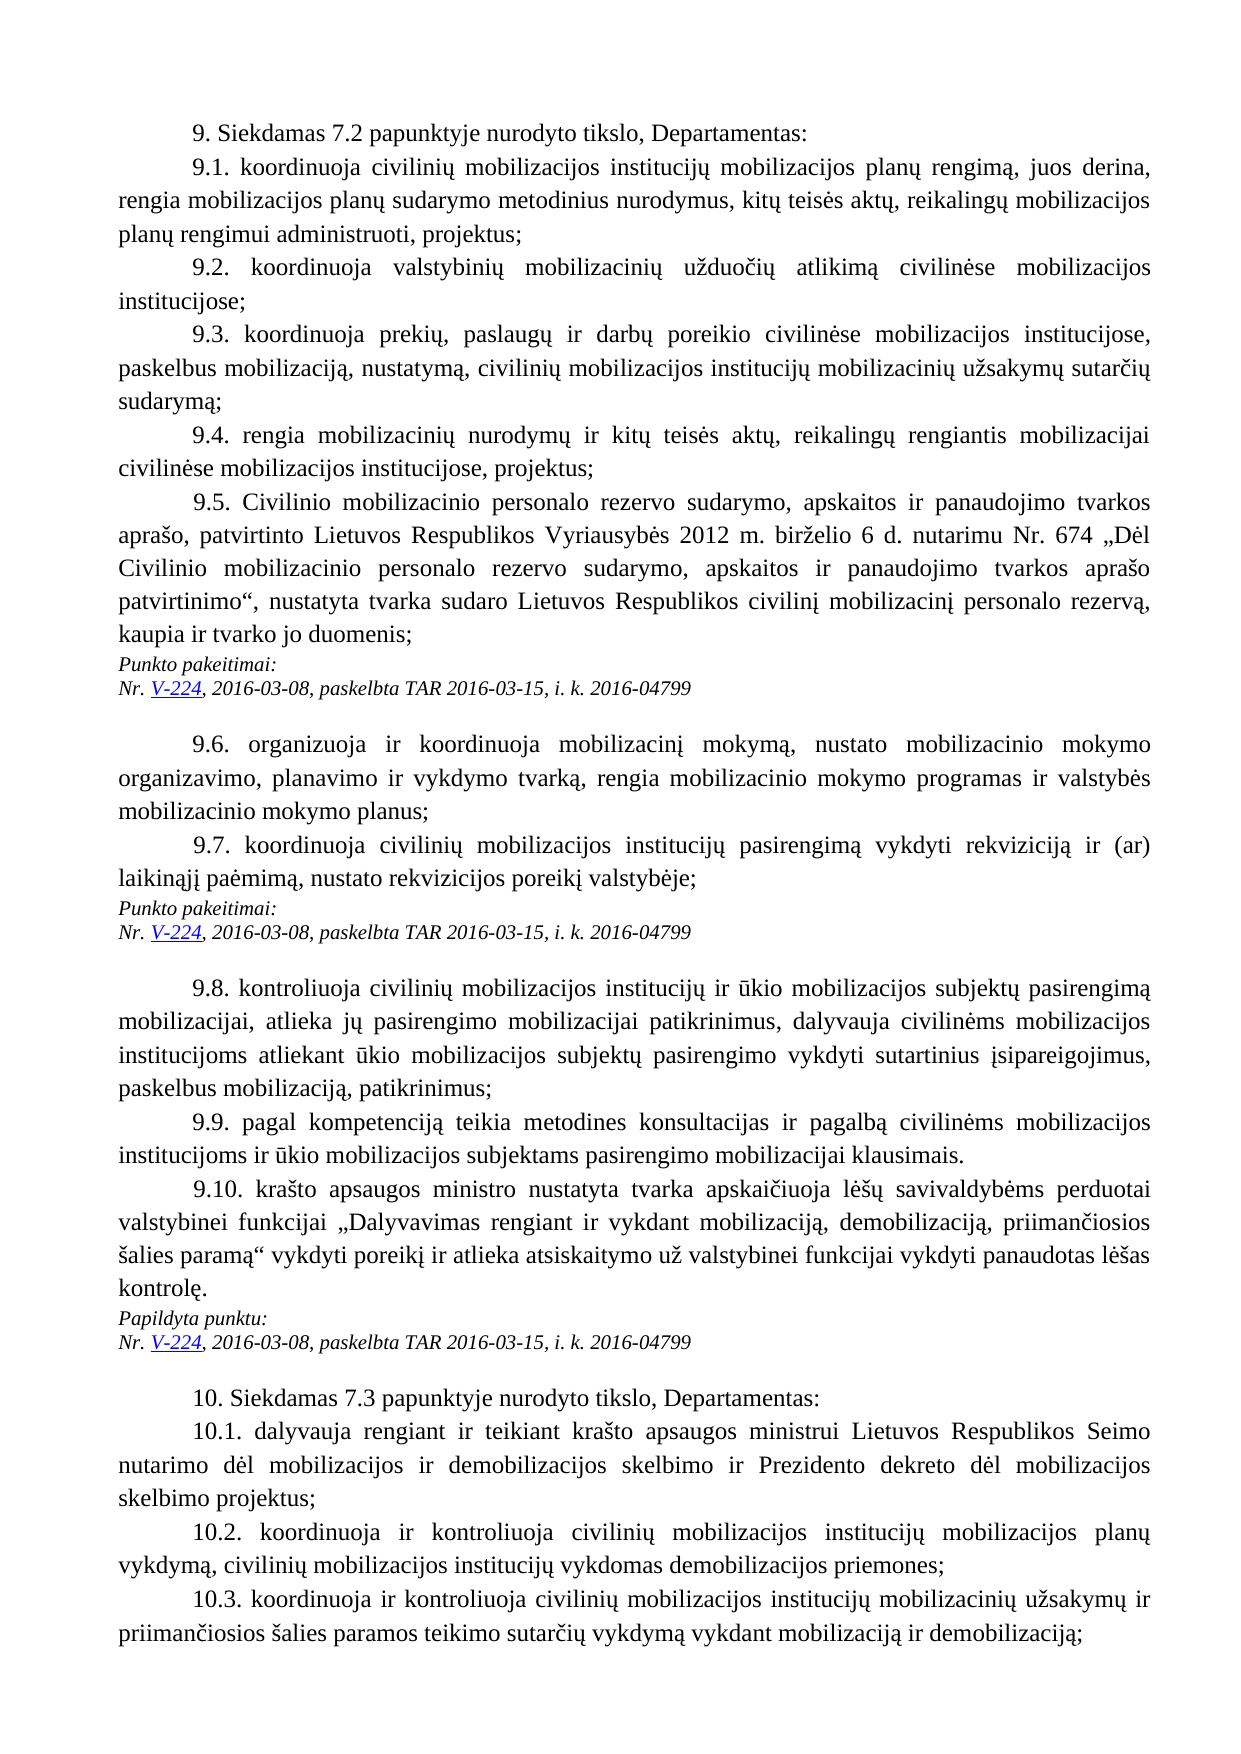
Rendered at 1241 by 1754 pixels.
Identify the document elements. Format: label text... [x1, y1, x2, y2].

text Punkto pakeitimai: [118, 652, 1152, 676]
text 9.10. krašto apsaugos ministro nustatyta tvarka apskaičiuoja lėšų savivaldybėms perduotai valstybinei funkcijai „Dalyvavimas rengiant ir vykdant mobilizaciją, demobilizaciją, priimančiosios šalies paramą“ vykdyti poreikį ir atlieka atsiskaitymo už valstybinei funkcijai vykdyti panaudotas lėšas kontrolę. [118, 1174, 1152, 1302]
text Punkto pakeitimai: [118, 896, 1152, 920]
text 9.4. rengia mobilizacinių nurodymų ir kitų teisės aktų, reikalingų rengiantis mobilizacijai civilinėse mobilizacijos institucijose, projektus; [118, 420, 1152, 482]
text 9.7. koordinuoja civilinių mobilizacijos institucijų pasirengimą vykdyti rekviziciją ir (ar) laikinąjį paėmimą, nustato rekvizicijos poreikį valstybėje; [118, 830, 1152, 891]
text 9.5. Civilinio mobilizacinio personalo rezervo sudarymo, apskaitos ir panaudojimo tvarkos aprašo, patvirtinto Lietuvos Respublikos Vyriausybės 2012 m. birželio 6 d. nutarimu Nr. 674 „Dėl Civilinio mobilizacinio personalo rezervo sudarymo, apskaitos ir panaudojimo tvarkos aprašo patvirtinimo“, nustatyta tvarka sudaro Lietuvos Respublikos civilinį mobilizacinį personalo rezervą, kaupia ir tvarko jo duomenis; [118, 487, 1152, 648]
text Nr. V-224, 2016-03-08, paskelbta TAR 2016-03-15, i. k. 2016-04799 [118, 676, 1152, 700]
text 9. Siekdamas 7.2 papunktyje nurodyto tikslo, Departamentas: [118, 118, 1152, 147]
text 10.3. koordinuoja ir kontroliuoja civilinių mobilizacijos institucijų mobilizacinių užsakymų ir priimančiosios šalies paramos teikimo sutarčių vykdymą vykdant mobilizaciją ir demobilizaciją; [118, 1584, 1152, 1646]
text 9.2. koordinuoja valstybinių mobilizacinių užduočių atlikimą civilinėse mobilizacijos institucijose; [118, 252, 1152, 314]
text 9.6. organizuoja ir koordinuoja mobilizacinį mokymą, nustato mobilizacinio mokymo organizavimo, planavimo ir vykdymo tvarką, rengia mobilizacinio mokymo programas ir valstybės mobilizacinio mokymo planus; [118, 729, 1152, 825]
text 9.8. kontroliuoja civilinių mobilizacijos institucijų ir ūkio mobilizacijos subjektų pasirengimą mobilizacijai, atlieka jų pasirengimo mobilizacijai patikrinimus, dalyvauja civilinėms mobilizacijos institucijoms atliekant ūkio mobilizacijos subjektų pasirengimo vykdyti sutartinius įsipareigojimus, paskelbus mobilizaciją, patikrinimus; [118, 973, 1152, 1102]
text 10.2. koordinuoja ir kontroliuoja civilinių mobilizacijos institucijų mobilizacijos planų vykdymą, civilinių mobilizacijos institucijų vykdomas demobilizacijos priemones; [118, 1517, 1152, 1579]
text 10.1. dalyvauja rengiant ir teikiant krašto apsaugos ministrui Lietuvos Respublikos Seimo nutarimo dėl mobilizacijos ir demobilizacijos skelbimo ir Prezidento dekreto dėl mobilizacijos skelbimo projektus; [118, 1416, 1152, 1512]
text Papildyta punktu: [118, 1306, 1152, 1330]
text 9.9. pagal kompetenciją teikia metodines konsultacijas ir pagalbą civilinėms mobilizacijos institucijoms ir ūkio mobilizacijos subjektams pasirengimo mobilizacijai klausimais. [118, 1107, 1152, 1169]
text Nr. V-224, 2016-03-08, paskelbta TAR 2016-03-15, i. k. 2016-04799 [118, 1330, 1152, 1354]
text 9.1. koordinuoja civilinių mobilizacijos institucijų mobilizacijos planų rengimą, juos derina, rengia mobilizacijos planų sudarymo metodinius nurodymus, kitų teisės aktų, reikalingų mobilizacijos planų rengimui administruoti, projektus; [118, 152, 1152, 247]
text 9.3. koordinuoja prekių, paslaugų ir darbų poreikio civilinėse mobilizacijos institucijose, paskelbus mobilizaciją, nustatymą, civilinių mobilizacijos institucijų mobilizacinių užsakymų sutarčių sudarymą; [118, 319, 1152, 415]
text Nr. V-224, 2016-03-08, paskelbta TAR 2016-03-15, i. k. 2016-04799 [118, 920, 1152, 944]
text 10. Siekdamas 7.3 papunktyje nurodyto tikslo, Departamentas: [118, 1383, 1152, 1412]
